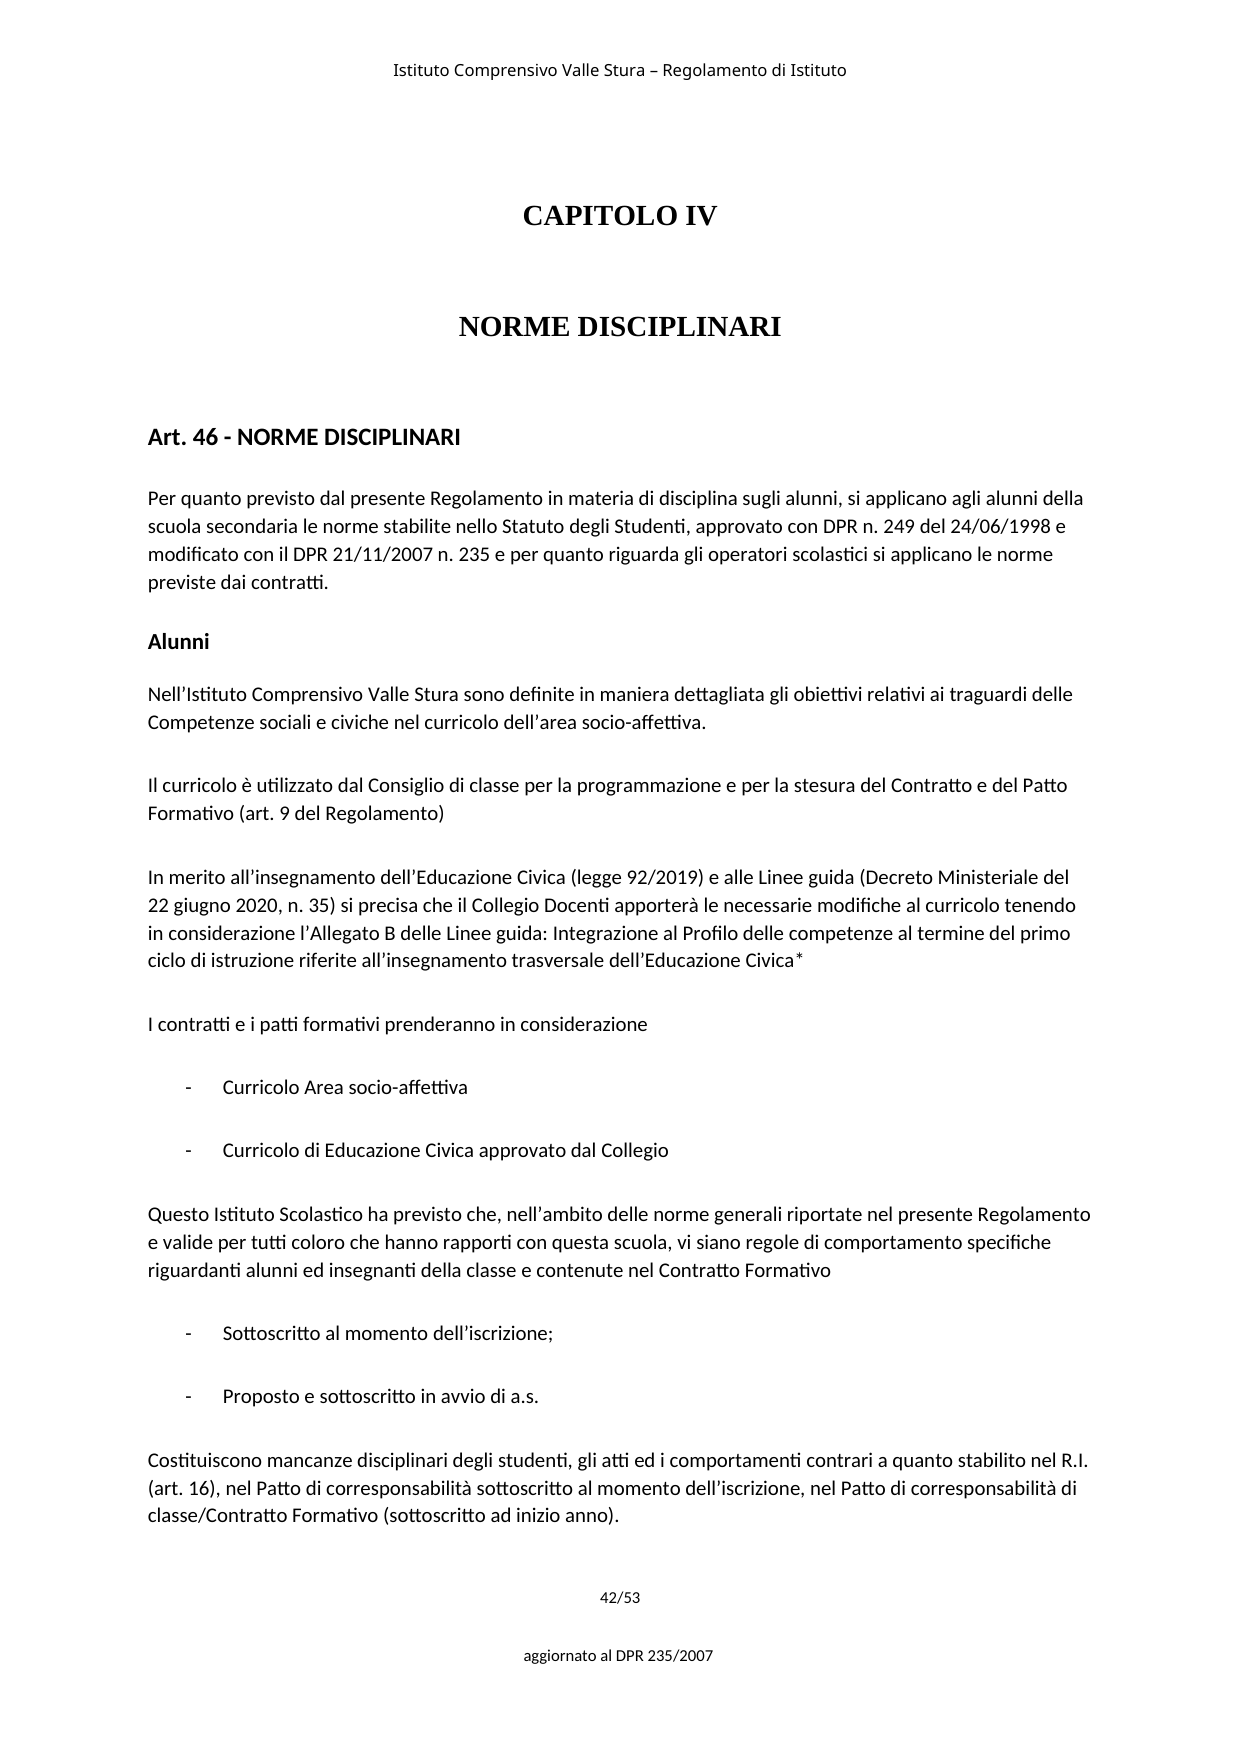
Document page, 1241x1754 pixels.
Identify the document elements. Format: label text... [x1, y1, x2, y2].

text Questo Istituto Scolastico ha previsto che, nell’ambito delle norme generali riportate nel presente Regolamento e valide per tutti coloro che hanno rapporti con questa scuola, vi siano regole di comportamento specifiche riguardanti alunni ed insegnanti della classe e contenute nel Contratto Formativo [148, 1201, 1093, 1282]
list Proposto e sottoscritto in avvio di a.s. [185, 1383, 1093, 1409]
text Costituiscono mancanze disciplinari degli studenti, gli atti ed i comportamenti contrari a quanto stabilito nel R.I. (art. 16), nel Patto di corresponsabilità sottoscritto al momento dell’iscrizione, nel Patto di corresponsabilità di classe/Contratto Formativo (sottoscritto ad inizio anno). [148, 1447, 1093, 1528]
list NORME DISCIPLINARI [148, 309, 1093, 343]
list Curricolo Area socio-affettiva [185, 1074, 1093, 1100]
text I contratti e i patti formativi prenderanno in considerazione [148, 1011, 1093, 1036]
text Per quanto previsto dal presente Regolamento in materia di disciplina sugli alunni, si applicano agli alunni della scuola secondaria le norme stabilite nello Statuto degli Studenti, approvato con DPR n. 249 del 24/06/1998 e modificato con il DPR 21/11/2007 n. 235 e per quanto riguarda gli operatori scolastici si applicano le norme previste dai contratti. [148, 485, 1093, 594]
text In merito all’insegnamento dell’Educazione Civica (legge 92/2019) e alle Linee guida (Decreto Ministeriale del 22 giugno 2020, n. 35) si precisa che il Collegio Docenti apporterà le necessarie modifiche al curricolo tenendo in considerazione l’Allegato B delle Linee guida: Integrazione al Profilo delle competenze al termine del primo ciclo di istruzione riferite all’insegnamento trasversale dell’Educazione Civica* [148, 864, 1093, 973]
list Art. 46 - NORME DISCIPLINARI [148, 421, 1093, 452]
text Nell’Istituto Comprensivo Valle Stura sono definite in maniera dettagliata gli obiettivi relativi ai traguardi delle Competenze sociali e civiche nel curricolo dell’area socio-affettiva. [148, 681, 1093, 735]
list Sottoscritto al momento dell’iscrizione; [185, 1320, 1093, 1346]
text Il curricolo è utilizzato dal Consiglio di classe per la programmazione e per la stesura del Contratto e del Patto Formativo (art. 9 del Regolamento) [148, 773, 1093, 826]
list CAPITOLO IV [148, 198, 1093, 231]
subtitle Alunni [148, 627, 1093, 655]
list Curricolo di Educazione Civica approvato dal Collegio [185, 1138, 1093, 1163]
